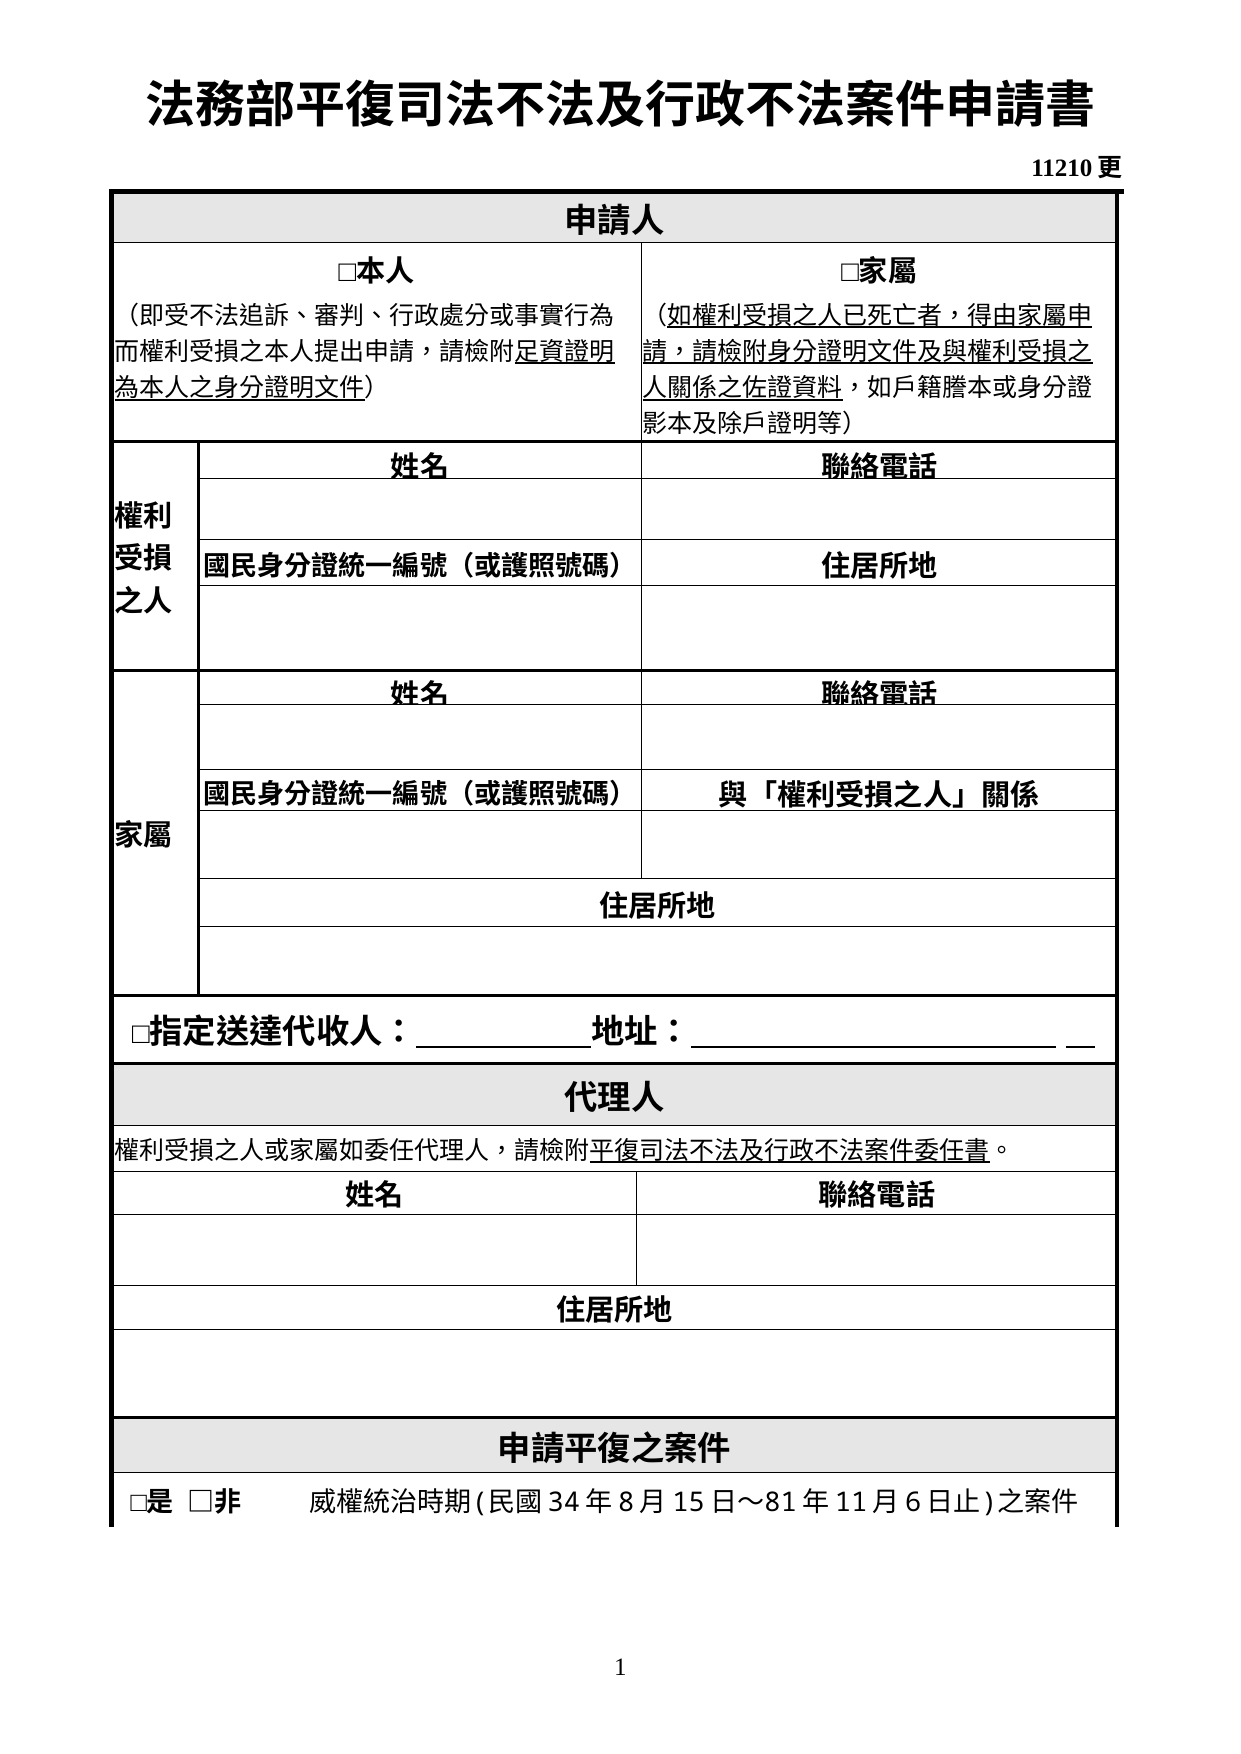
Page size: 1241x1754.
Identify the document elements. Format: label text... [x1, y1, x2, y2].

table_cell [1119, 295, 1124, 440]
table_cell [1119, 926, 1124, 994]
table_cell [1119, 769, 1124, 810]
table_cell [200, 811, 641, 878]
table_cell 聯絡電話 [642, 672, 1115, 704]
table_cell [1119, 539, 1124, 585]
table_cell 國民身分證統一編號（或護照號碼） [200, 540, 641, 585]
table_cell □本人 [114, 243, 641, 295]
table_cell [1119, 1062, 1124, 1125]
table_cell 聯絡電話 [642, 443, 1115, 477]
table_cell 國民身分證統一編號（或護照號碼） [200, 770, 641, 810]
table_cell [114, 1330, 1115, 1416]
table_cell [1119, 1329, 1124, 1416]
table_cell [642, 586, 1115, 669]
table_cell [642, 811, 1115, 878]
table_cell 代理人 [114, 1065, 1115, 1125]
table_cell [200, 705, 641, 769]
text 11210更 [118, 147, 1122, 183]
table_cell [1119, 704, 1124, 769]
table_cell [1119, 878, 1124, 926]
table_cell 姓名 [200, 443, 641, 477]
table_cell [1119, 478, 1124, 539]
table_cell 權利受損之人或家屬如委任代理人，請檢附平復司法不法及行政不法案件委任書。 [114, 1126, 1115, 1171]
table_cell [1119, 242, 1124, 295]
table_header [1119, 194, 1124, 242]
table_cell [1119, 1416, 1124, 1472]
table_cell [1119, 1472, 1124, 1527]
table_cell 住居所地 [200, 879, 1115, 926]
text 法務部平復司法不法及行政不法案件申請書 [118, 64, 1122, 136]
table_cell [1119, 1125, 1124, 1171]
table_cell [1119, 1171, 1124, 1214]
table_header 申請人 [114, 194, 1115, 242]
table_cell 申請平復之案件 [114, 1419, 1115, 1472]
table_cell （即受不法追訴、審判、行政處分或事實行為而權利受損之本人提出申請，請檢附足資證明為本人之身分證明文件） [114, 295, 641, 440]
table_cell 姓名 [114, 1172, 636, 1214]
table_cell [1119, 810, 1124, 878]
table_cell □家屬 [642, 243, 1115, 295]
table_cell 家屬 [114, 672, 197, 994]
table_cell 姓名 [200, 672, 641, 704]
table_cell [200, 586, 641, 669]
table_cell [200, 927, 1115, 994]
table_cell [1119, 1214, 1124, 1285]
table_cell [642, 479, 1115, 539]
table_cell 住居所地 [114, 1286, 1115, 1328]
table_cell 聯絡電話 [637, 1172, 1115, 1214]
table_cell 權利受損之人 [114, 443, 197, 669]
table_cell [200, 479, 641, 539]
table_cell 與「權利受損之人」關係 [642, 770, 1115, 810]
table_cell [114, 1215, 636, 1285]
table_cell [637, 1215, 1115, 1285]
table_cell [642, 705, 1115, 769]
table_cell □是 □非 威權統治時期(民國34年8月15日～81年11月6日止)之案件 [114, 1473, 1115, 1527]
table_cell □指定送達代收人： 地址： [114, 997, 1115, 1062]
table_cell [1119, 669, 1124, 704]
table_cell [1119, 994, 1124, 1062]
table_cell [1119, 585, 1124, 669]
table_cell [1119, 440, 1124, 477]
table_cell 住居所地 [642, 540, 1115, 585]
table_cell [1119, 1285, 1124, 1328]
table_cell （如權利受損之人已死亡者，得由家屬申請，請檢附身分證明文件及與權利受損之人關係之佐證資料，如戶籍謄本或身分證影本及除戶證明等） [642, 295, 1115, 440]
